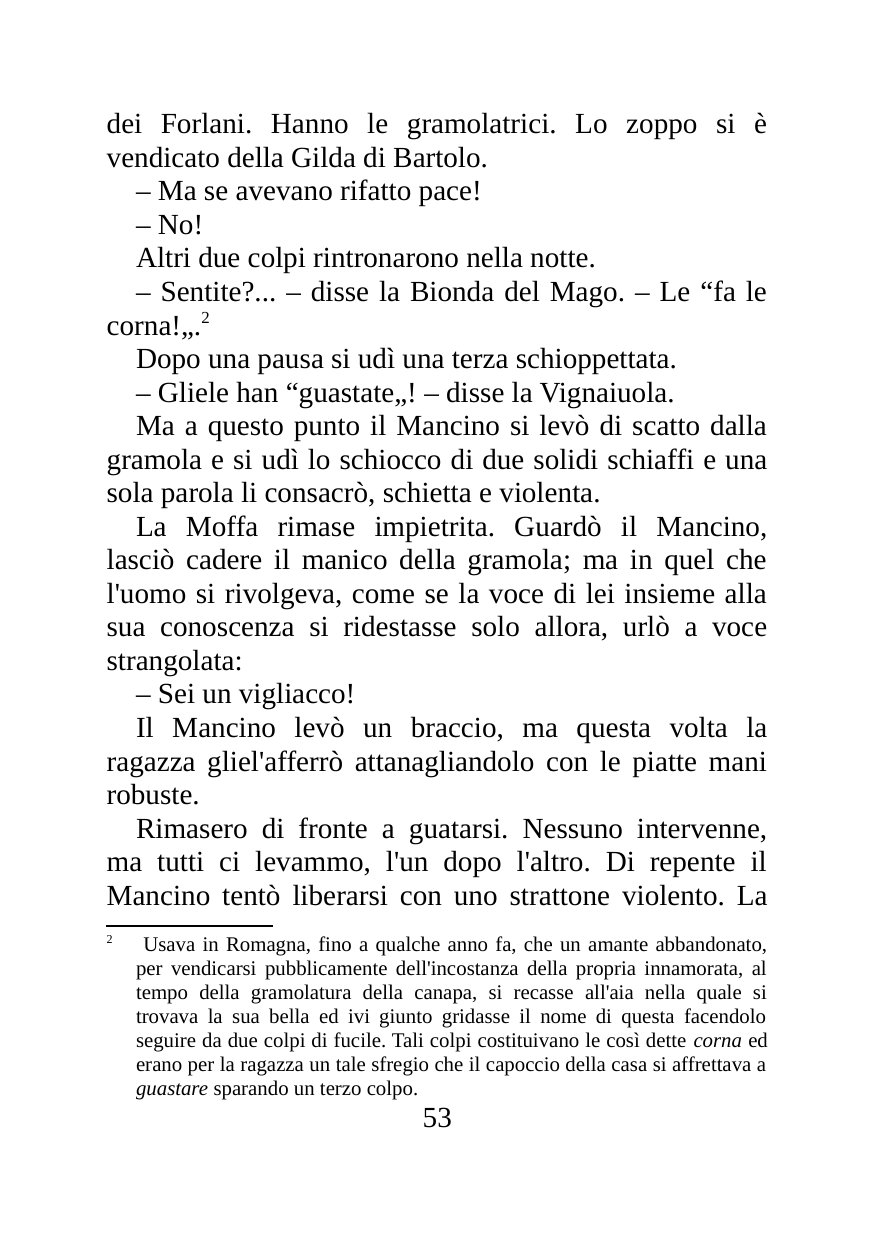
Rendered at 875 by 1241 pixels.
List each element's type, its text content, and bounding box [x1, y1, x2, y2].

text Il Mancino levò un braccio, ma questa volta la ragazza gliel'afferrò attanagliandolo con le piatte mani robuste. [106, 710, 768, 811]
text La Moffa rimase impietrita. Guardò il Mancino, lasciò cadere il manico della gramola; ma in quel che l'uomo si rivolgeva, come se la voce di lei insieme alla sua conoscenza si ridestasse solo allora, urlò a voce strangolata: [106, 509, 768, 677]
text ‒ No! [106, 207, 768, 241]
text ‒ Ma se avevano rifatto pace! [106, 173, 768, 207]
text ‒ Sentite?... ‒ disse la Bionda del Mago. ‒ Le “fa le corna!„. [106, 274, 768, 341]
text Usava in Romagna, fino a qualche anno fa, che un amante abbandonato, per vendicarsi pubblicamente dell'incostanza della propria innamorata, al tempo della gramolatura della canapa, si recasse all'aia nella quale si trovava la sua bella ed ivi giunto gridasse il nome di questa facendolo seguire da due colpi di fucile. Tali colpi costituivano le così dette corna ed erano per la ragazza un tale sfregio che il capoccio della casa si affrettava a guastare sparando un terzo colpo. [106, 932, 768, 1100]
text dei Forlani. Hanno le gramolatrici. Lo zoppo si è vendicato della Gilda di Bartolo. [106, 106, 768, 173]
text ‒ Sei un vigliacco! [106, 677, 768, 710]
text Dopo una pausa si udì una terza schioppettata. [106, 341, 768, 375]
text ‒ Gliele han “guastate„! ‒ disse la Vignaiuola. [106, 375, 768, 408]
text Altri due colpi rintronarono nella notte. [106, 241, 768, 274]
text Rimasero di fronte a guatarsi. Nessuno intervenne, ma tutti ci levammo, l'un dopo l'altro. Di repente il Mancino tentò liberarsi con uno strattone violento. La [106, 811, 768, 911]
text Ma a questo punto il Mancino si levò di scatto dalla gramola e si udì lo schiocco di due solidi schiaffi e una sola parola li consacrò, schietta e violenta. [106, 408, 768, 509]
